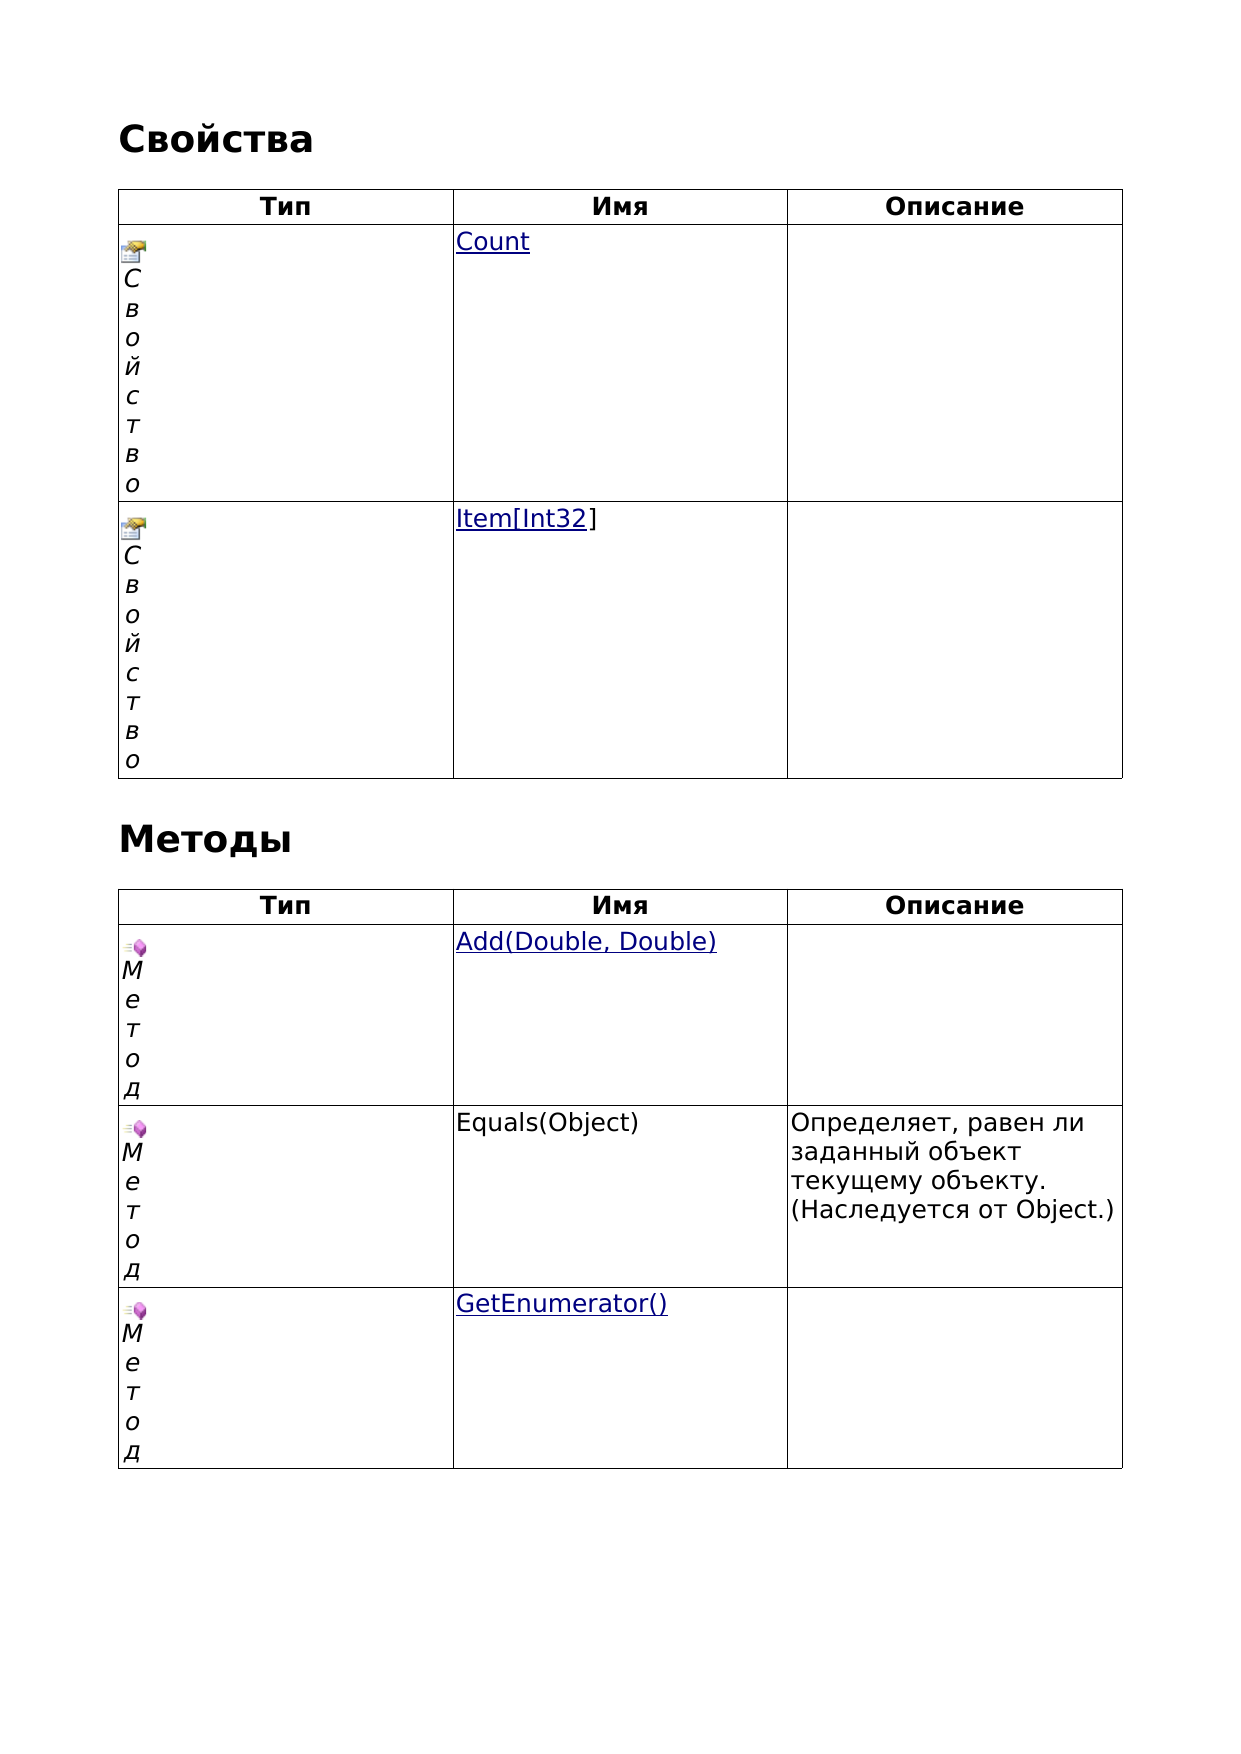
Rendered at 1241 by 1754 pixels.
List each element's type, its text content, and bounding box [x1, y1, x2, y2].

table_cell [788, 925, 1122, 1105]
table_header Описание [788, 890, 1122, 924]
table_cell [119, 1106, 453, 1287]
picture [121, 239, 147, 265]
table_header Тип [119, 190, 453, 224]
table_cell Item[Int32] [454, 502, 787, 778]
table_header Тип [119, 890, 453, 924]
table_cell [788, 1288, 1122, 1468]
subtitle Свойства [118, 118, 1122, 162]
subtitle Методы [118, 818, 1122, 861]
picture [121, 939, 147, 957]
table_header Имя [454, 190, 787, 224]
picture [121, 1120, 147, 1138]
table_header Описание [788, 190, 1122, 224]
table_cell Определяет, равен ли заданный объект текущему объекту. (Наследуется от Object.) [788, 1106, 1122, 1287]
table_cell [788, 502, 1122, 778]
table_header Имя [454, 890, 787, 924]
picture [121, 516, 147, 542]
table_cell GetEnumerator() [454, 1288, 787, 1468]
table_cell [119, 925, 453, 1105]
table_cell [119, 225, 453, 501]
table_cell Add(Double, Double) [454, 925, 787, 1105]
table_cell [119, 502, 453, 778]
picture [121, 1302, 147, 1320]
table_cell Equals(Object) [454, 1106, 787, 1287]
table_cell [788, 225, 1122, 501]
table_cell Count [454, 225, 787, 501]
table_cell [119, 1288, 453, 1468]
